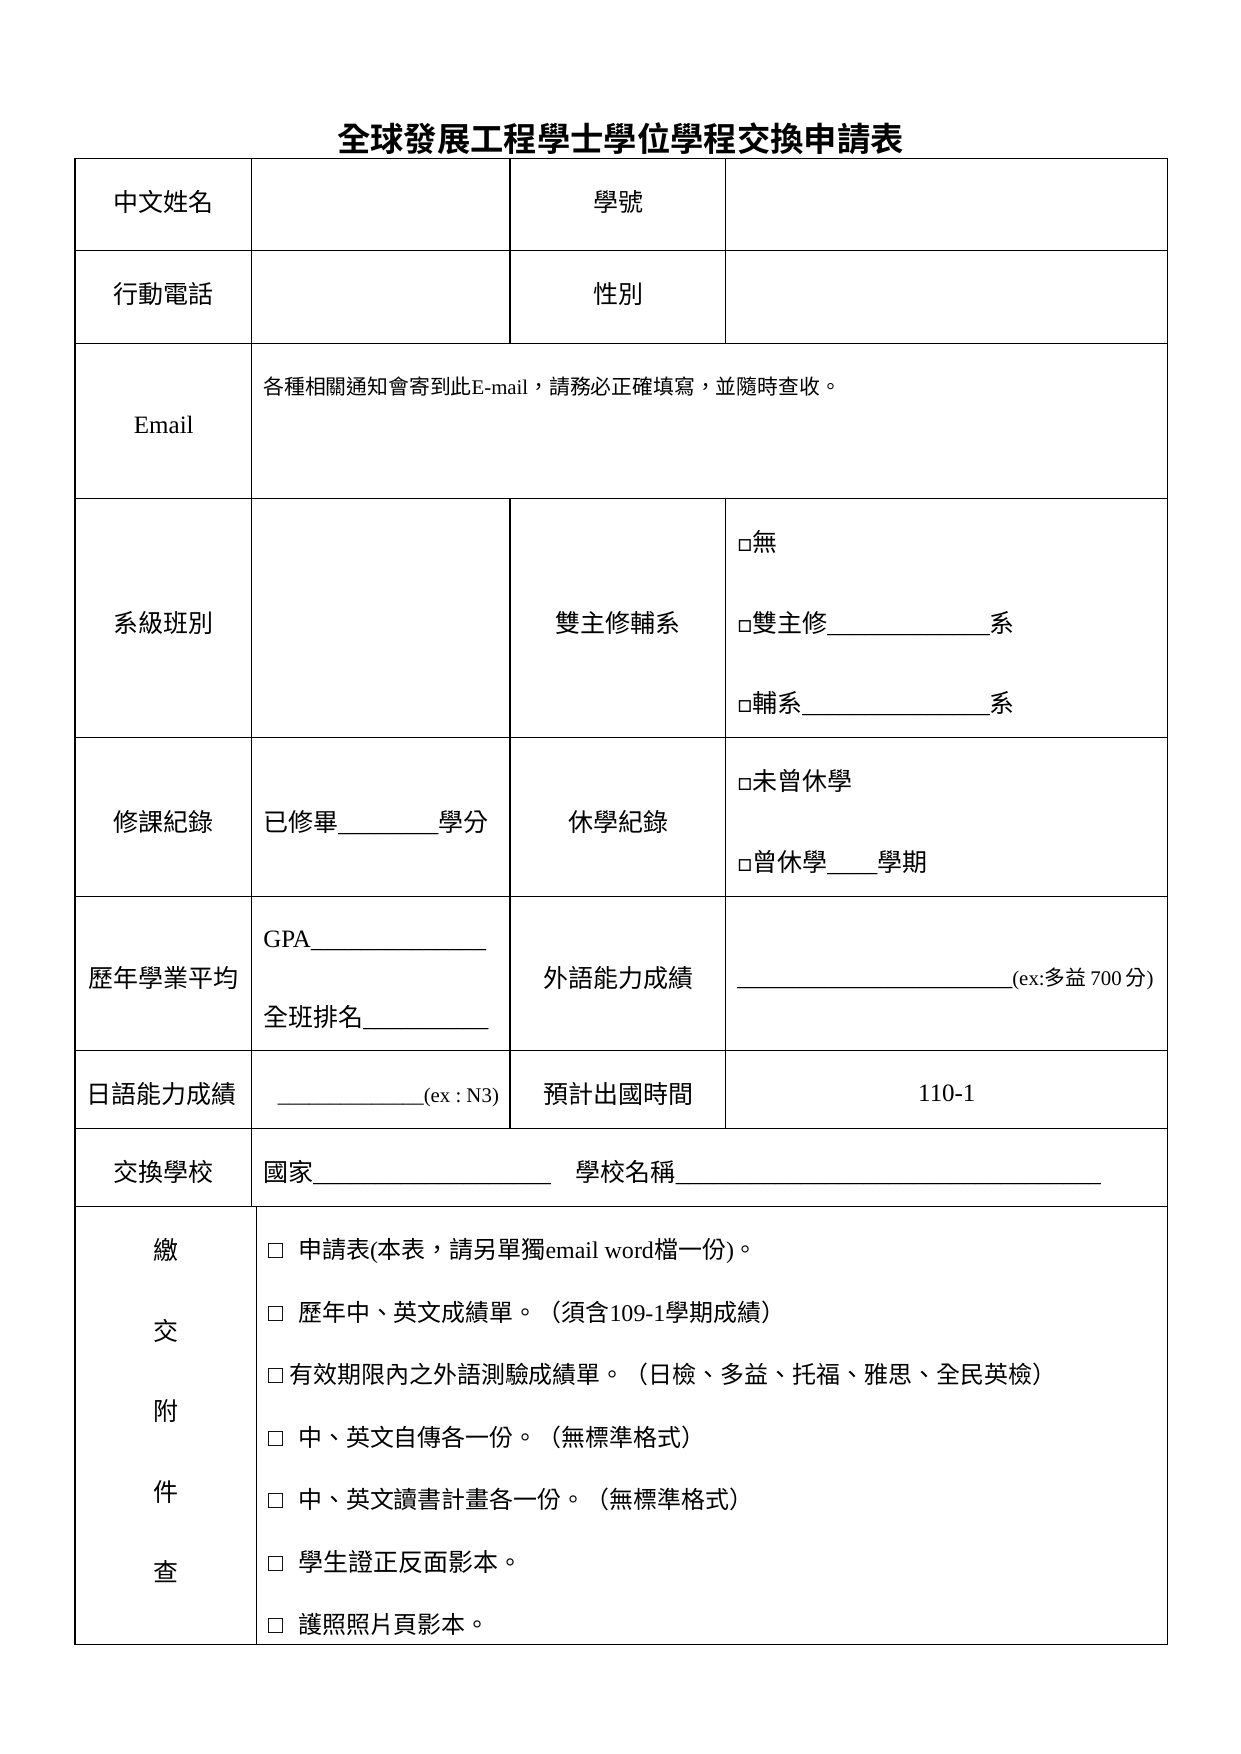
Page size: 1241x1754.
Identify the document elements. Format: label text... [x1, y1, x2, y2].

table_cell □無 □雙主修_____________系 □輔系_______________系 [726, 499, 1167, 737]
table_cell 行動電話 [76, 251, 251, 343]
table_cell 日語能力成績 [76, 1051, 251, 1128]
table_cell 繳 交 附 件 查 [76, 1207, 256, 1644]
table_cell 歷年學業平均 [76, 897, 251, 1050]
table_cell 雙主修輔系 [511, 499, 725, 737]
table_header 學號 [511, 159, 725, 250]
table_cell 已修畢________學分 [252, 738, 509, 896]
table_cell 國家___________________ 學校名稱__________________________________ [252, 1129, 1167, 1206]
table_cell [252, 251, 509, 343]
text 全球發展工程學士學位學程交換申請表 [75, 96, 1165, 158]
table_header [252, 159, 509, 250]
table_cell 預計出國時間 [511, 1051, 725, 1128]
table_cell ______________________(ex:多益700分) [726, 897, 1167, 1050]
table_cell 休學紀錄 [511, 738, 725, 896]
table_cell 各種相關通知會寄到此E-mail，請務必正確填寫，並隨時查收。 [252, 344, 1167, 498]
table_cell 110-1 [726, 1051, 1167, 1128]
table_header [726, 159, 1167, 250]
table_cell □ 申請表(本表，請另單獨email word檔一份)。 □ 歷年中、英文成績單。（須含109-1學期成績） □ 有效期限內之外語測驗成績單。（日檢、多益、托福、雅思、全民英檢） □ 中、英文自傳各一份。（無標準格式） □ 中、英文讀書計畫各一份。（無標準格式） □ 學生證正反面影本。 □ 護照照片頁影本。 [257, 1207, 1167, 1644]
table_cell Email [76, 344, 251, 498]
table_cell □未曾休學 □曾休學____學期 [726, 738, 1167, 896]
table_cell GPA______________ 全班排名__________ [252, 897, 509, 1050]
table_cell 系級班別 [76, 499, 251, 737]
table_cell 性別 [511, 251, 725, 343]
table_header 中文姓名 [76, 159, 251, 250]
table_cell 修課紀錄 [76, 738, 251, 896]
table_cell ______________(ex : N3) [252, 1051, 509, 1128]
table_cell [726, 251, 1167, 343]
table_cell 外語能力成績 [511, 897, 725, 1050]
table_cell 交換學校 [76, 1129, 251, 1206]
table_cell [252, 499, 509, 737]
